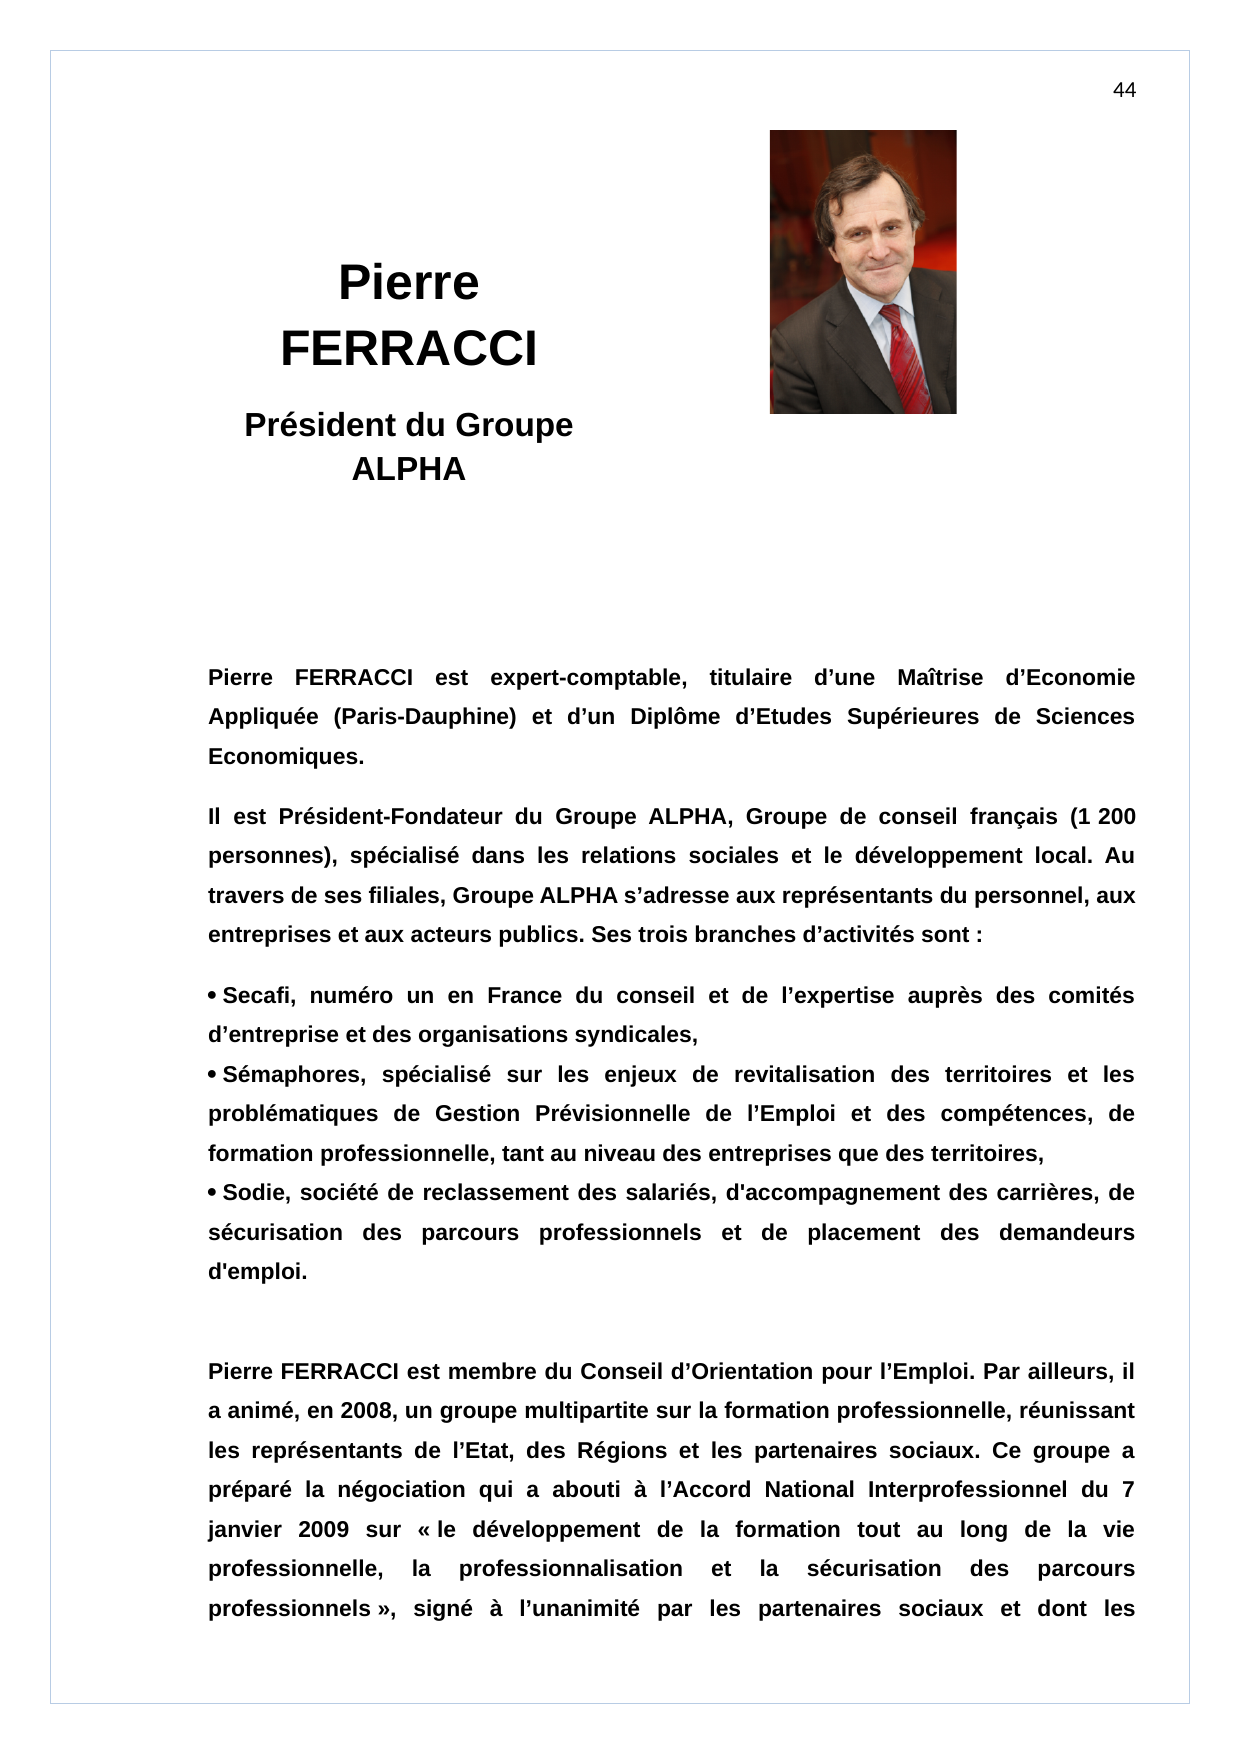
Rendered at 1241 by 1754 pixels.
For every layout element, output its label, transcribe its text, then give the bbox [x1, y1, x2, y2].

picture [769, 130, 957, 414]
list Secafi, numéro un en France du conseil et de l’expertise auprès des comités d’entreprise et des organisations syndicales, [208, 982, 1136, 1047]
text Pierre FERRACCI est membre du Conseil d’Orientation pour l’Emploi. Par ailleurs, il a animé, en 2008, un groupe multipartite sur la formation professionnelle, réunissant les représentants de l’Etat, des Régions et les partenaires sociaux. Ce groupe a préparé la négociation qui a abouti à l’Accord National Interprofessionnel du 7 janvier 2009 sur « le développement de la formation tout au long de la vie professionnelle, la professionnalisation et la sécurisation des parcours professionnels », signé à l’unanimité par les partenaires sociaux et dont les [208, 1358, 1136, 1621]
list Sodie, société de reclassement des salariés, d'accompagnement des carrières, de sécurisation des parcours professionnels et de placement des demandeurs d'emploi. [208, 1179, 1136, 1284]
table_header Pierre FERRACCI Président du Groupe ALPHA [138, 131, 621, 664]
text Pierre FERRACCI est expert-comptable, titulaire d’une Maîtrise d’Economie Appliquée (Paris-Dauphine) et d’un Diplôme d’Etudes Supérieures de Sciences Economiques. [208, 664, 1136, 769]
table_header [621, 131, 1105, 664]
list Sémaphores, spécialisé sur les enjeux de revitalisation des territoires et les problématiques de Gestion Prévisionnelle de l’Emploi et des compétences, de formation professionnelle, tant au niveau des entreprises que des territoires, [208, 1061, 1136, 1166]
text Il est Président-Fondateur du Groupe ALPHA, Groupe de conseil français (1 200 personnes), spécialisé dans les relations sociales et le développement local. Au travers de ses filiales, Groupe ALPHA s’adresse aux représentants du personnel, aux entreprises et aux acteurs publics. Ses trois branches d’activités sont : [208, 803, 1136, 948]
